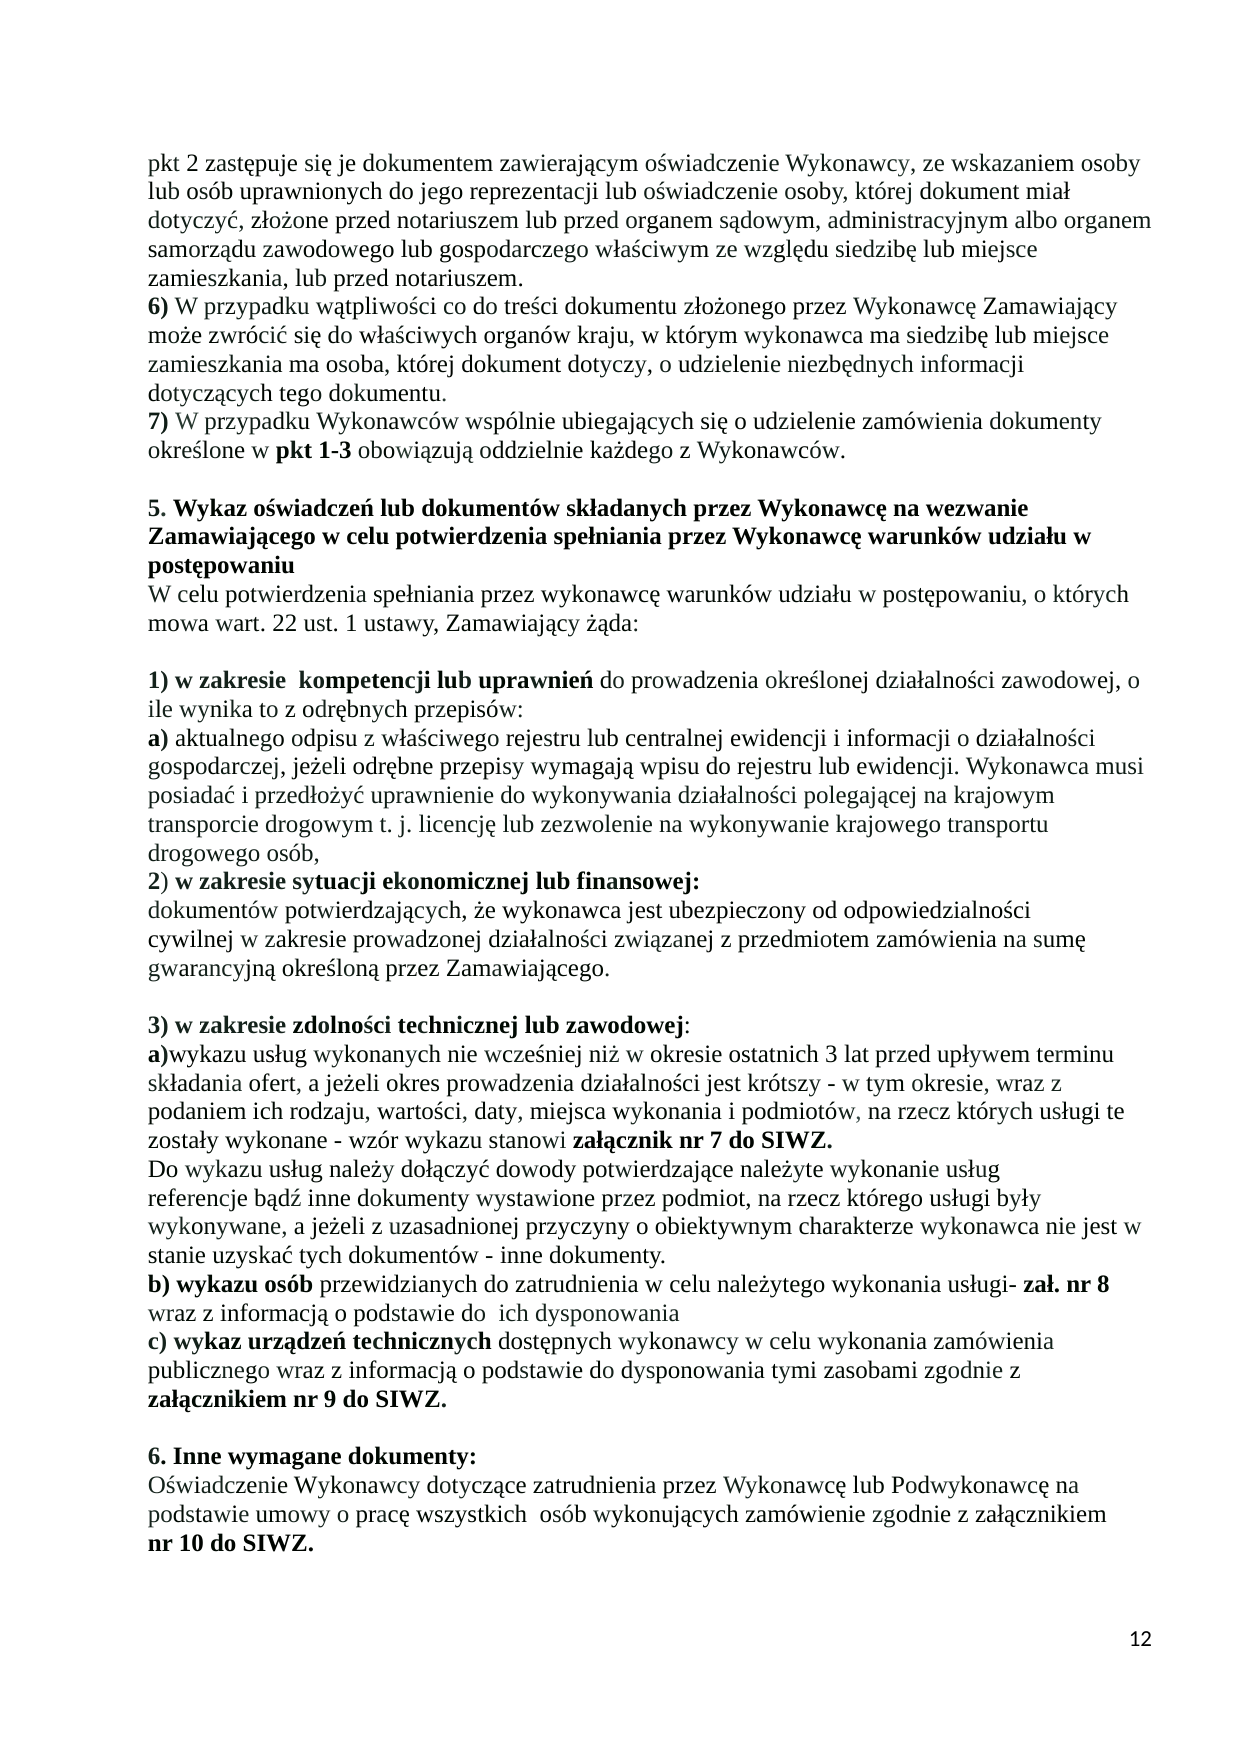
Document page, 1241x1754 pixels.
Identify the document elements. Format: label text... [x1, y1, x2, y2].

text c) wykaz urządzeń technicznych dostępnych wykonawcy w celu wykonania zamówienia publicznego wraz z informacją o podstawie do dysponowania tymi zasobami zgodnie z załącznikiem nr 9 do SIWZ. [148, 1326, 1152, 1413]
text a) aktualnego odpisu z właściwego rejestru lub centralnej ewidencji i informacji o działalności gospodarczej, jeżeli odrębne przepisy wymagają wpisu do rejestru lub ewidencji. Wykonawca musi posiadać i przedłożyć uprawnienie do wykonywania działalności polegającej na krajowym transporcie drogowym t. j. licencję lub zezwolenie na wykonywanie krajowego transportu drogowego osób, [148, 723, 1152, 866]
text Oświadczenie Wykonawcy dotyczące zatrudnienia przez Wykonawcę lub Podwykonawcę na podstawie umowy o pracę wszystkich osób wykonujących zamówienie zgodnie z załącznikiem [148, 1470, 1152, 1528]
text pkt 2 zastępuje się je dokumentem zawierającym oświadczenie Wykonawcy, ze wskazaniem osoby lub osób uprawnionych do jego reprezentacji lub oświadczenie osoby, której dokument miał dotyczyć, złożone przed notariuszem lub przed organem sądowym, administracyjnym albo organem samorządu zawodowego lub gospodarczego właściwym ze względu siedzibę lub miejsce zamieszkania, lub przed notariuszem. [148, 148, 1152, 291]
text Do wykazu usług należy dołączyć dowody potwierdzające należyte wykonanie usług [148, 1154, 1152, 1183]
text cywilnej w zakresie prowadzonej działalności związanej z przedmiotem zamówienia na sumę gwarancyjną określoną przez Zamawiającego. [148, 924, 1152, 981]
text W celu potwierdzenia spełniania przez wykonawcę warunków udziału w postępowaniu, o których mowa wart. 22 ust. 1 ustawy, Zamawiający żąda: [148, 579, 1152, 636]
text 1) w zakresie kompetencji lub uprawnień do prowadzenia określonej działalności zawodowej, o ile wynika to z odrębnych przepisów: [148, 665, 1152, 723]
text a)wykazu usług wykonanych nie wcześniej niż w okresie ostatnich 3 lat przed upływem terminu składania ofert, a jeżeli okres prowadzenia działalności jest krótszy - w tym okresie, wraz z podaniem ich rodzaju, wartości, daty, miejsca wykonania i podmiotów, na rzecz których usługi te zostały wykonane - wzór wykazu stanowi załącznik nr 7 do SIWZ. [148, 1039, 1152, 1154]
text 3) w zakresie zdolności technicznej lub zawodowej: [148, 1010, 1152, 1039]
text referencje bądź inne dokumenty wystawione przez podmiot, na rzecz którego usługi były wykonywane, a jeżeli z uzasadnionej przyczyny o obiektywnym charakterze wykonawca nie jest w stanie uzyskać tych dokumentów - inne dokumenty. [148, 1183, 1152, 1269]
text 6. Inne wymagane dokumenty: [148, 1441, 1152, 1470]
text 7) W przypadku Wykonawców wspólnie ubiegających się o udzielenie zamówienia dokumenty określone w pkt 1-3 obowiązują oddzielnie każdego z Wykonawców. [148, 406, 1152, 464]
text dokumentów potwierdzających, że wykonawca jest ubezpieczony od odpowiedzialności [148, 895, 1152, 924]
text 6) W przypadku wątpliwości co do treści dokumentu złożonego przez Wykonawcę Zamawiający może zwrócić się do właściwych organów kraju, w którym wykonawca ma siedzibę lub miejsce zamieszkania ma osoba, której dokument dotyczy, o udzielenie niezbędnych informacji dotyczących tego dokumentu. [148, 291, 1152, 406]
text b) wykazu osób przewidzianych do zatrudnienia w celu należytego wykonania usługi- zał. nr 8 wraz z informacją o podstawie do ich dysponowania [148, 1269, 1152, 1326]
text 2) w zakresie sytuacji ekonomicznej lub finansowej: [148, 866, 1152, 895]
text 5. Wykaz oświadczeń lub dokumentów składanych przez Wykonawcę na wezwanie Zamawiającego w celu potwierdzenia spełniania przez Wykonawcę warunków udziału w postępowaniu [148, 493, 1152, 579]
text nr 10 do SIWZ. [148, 1528, 1152, 1556]
